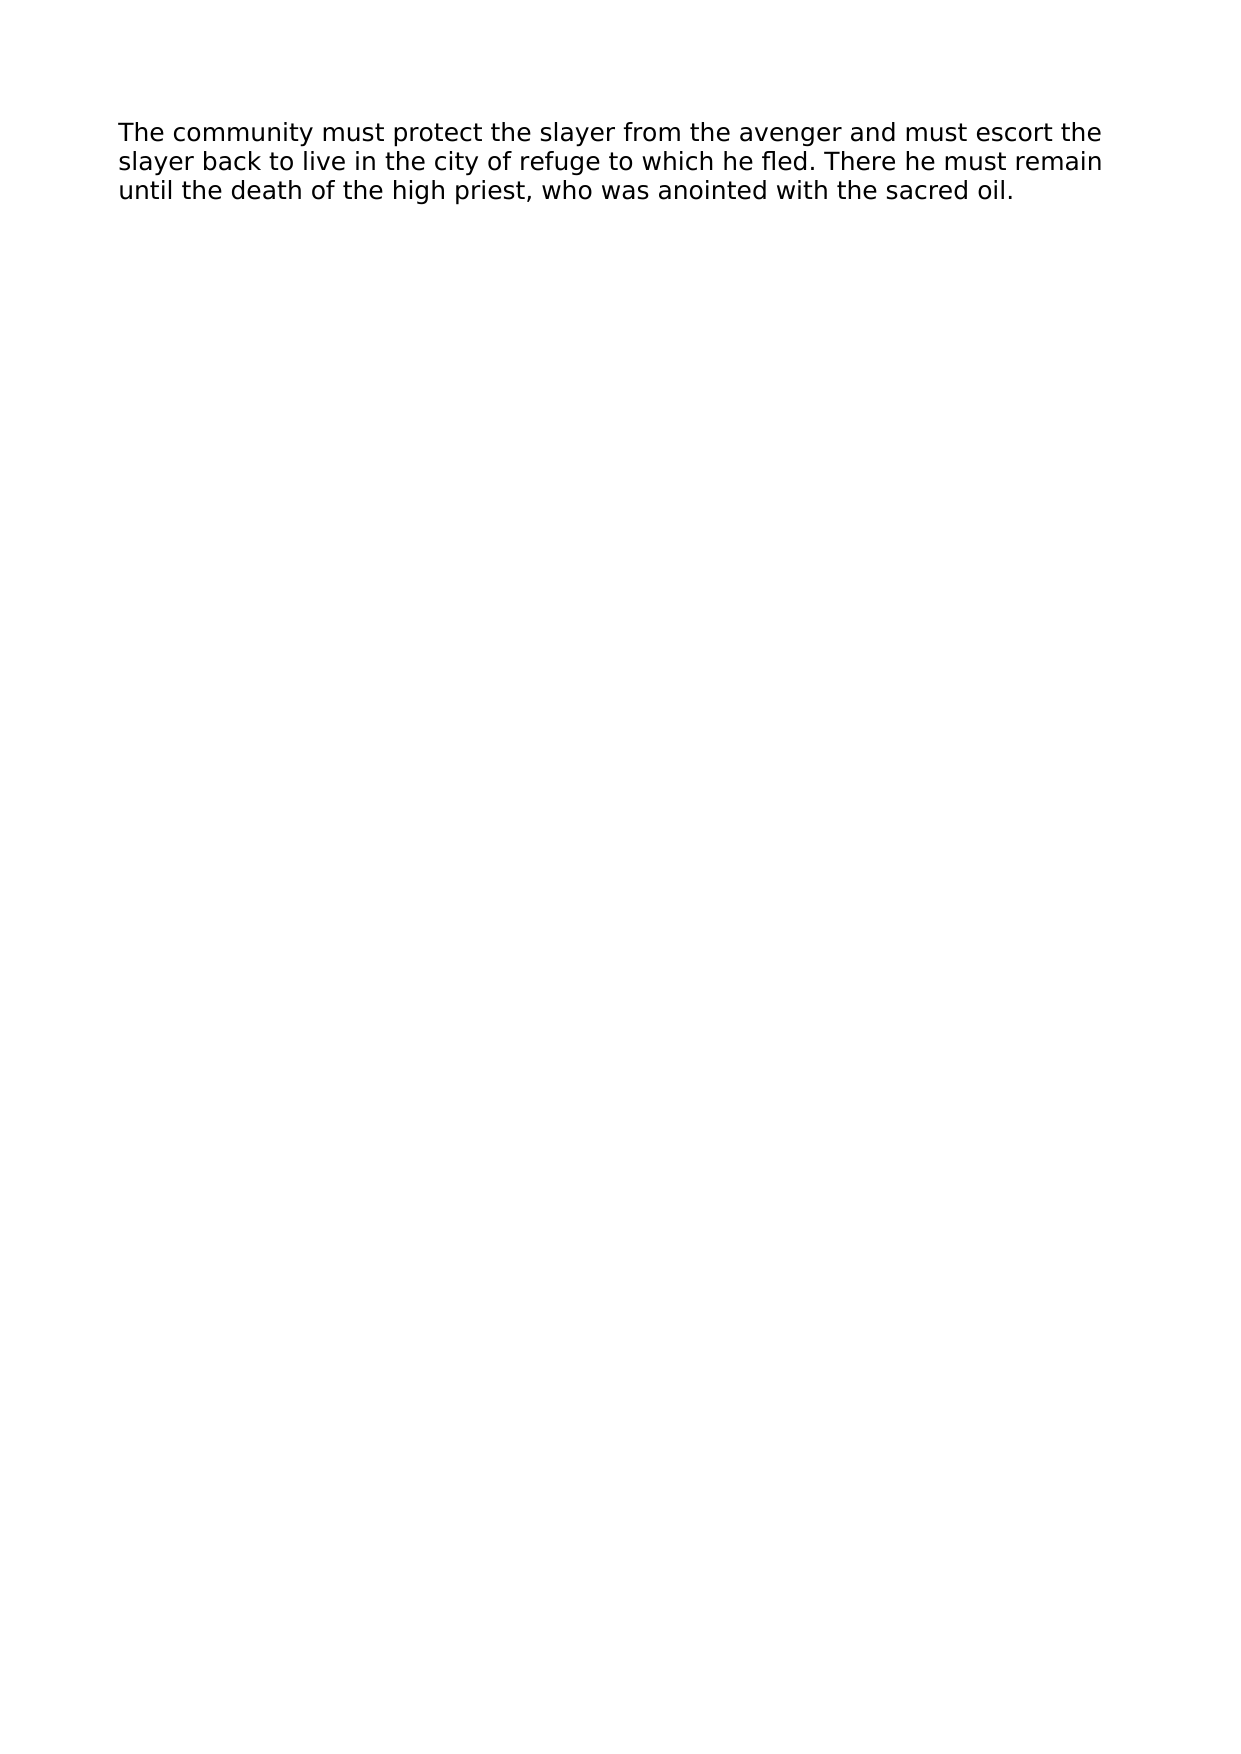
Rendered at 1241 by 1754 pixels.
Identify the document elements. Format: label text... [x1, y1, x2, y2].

text The community must protect the slayer from the avenger and must escort the slayer back to live in the city of refuge to which he fled. There he must remain until the death of the high priest, who was anointed with the sacred oil. [118, 118, 1122, 206]
